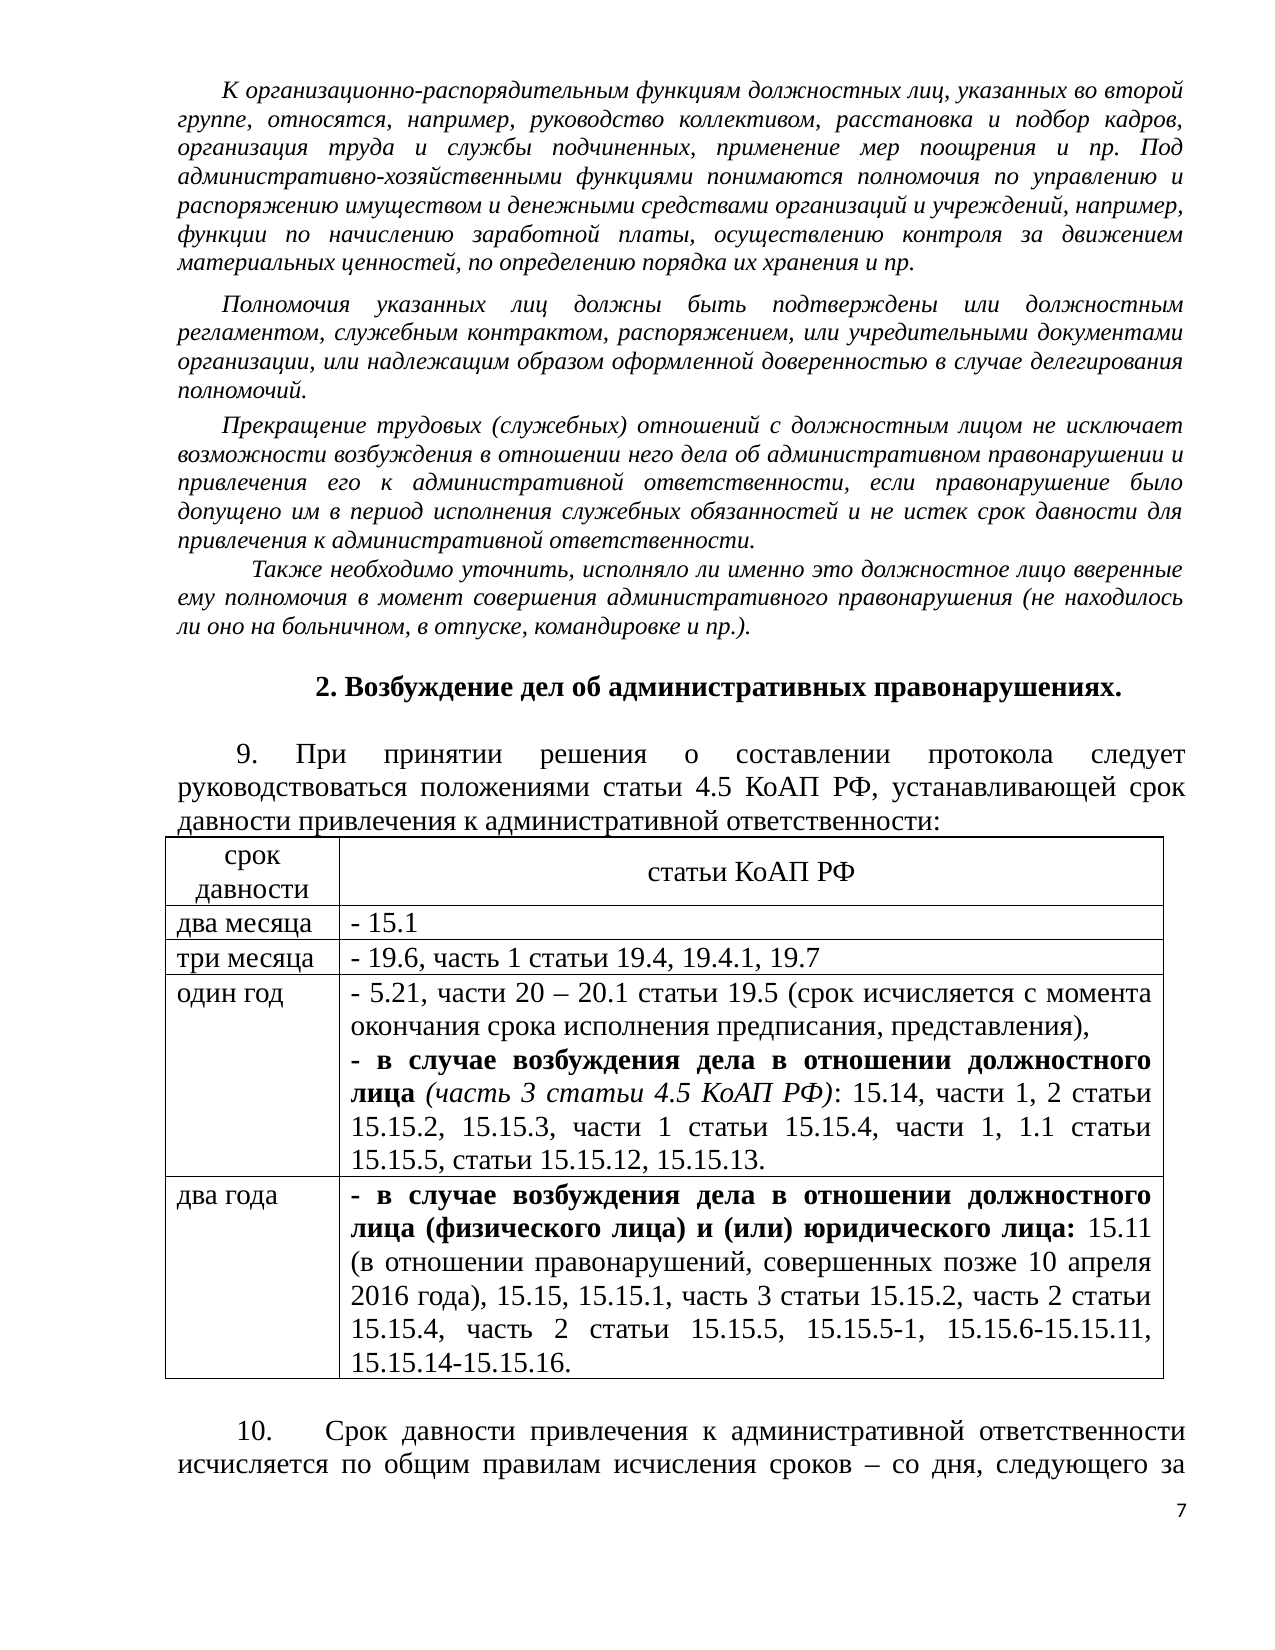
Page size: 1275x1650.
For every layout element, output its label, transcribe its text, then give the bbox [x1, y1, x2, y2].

table_cell два месяца [166, 906, 339, 939]
table_cell один год [166, 975, 339, 1176]
table_cell - в случае возбуждения дела в отношении должностного лица (физического лица) и (или) юридического лица: 15.11 (в отношении правонарушений, совершенных позже 10 апреля 2016 года), 15.15, 15.15.1, часть 3 статьи 15.15.2, часть 2 статьи 15.15.4, часть 2 статьи 15.15.5, 15.15.5-1, 15.15.6-15.15.11, 15.15.14-15.15.16. [340, 1177, 1163, 1378]
text Также необходимо уточнить, исполняло ли именно это должностное лицо вверенные ему полномочия в момент совершения административного правонарушения (не находилось ли оно на больничном, в отпуске, командировке и пр.). [177, 554, 1186, 640]
table_cell - 5.21, части 20 – 20.1 статьи 19.5 (срок исчисляется с момента окончания срока исполнения предписания, представления), - в случае возбуждения дела в отношении должностного лица (часть 3 статьи 4.5 КоАП РФ): 15.14, части 1, 2 статьи 15.15.2, 15.15.3, части 1 статьи 15.15.4, части 1, 1.1 статьи 15.15.5, статьи 15.15.12, 15.15.13. [340, 975, 1163, 1176]
table_header статьи КоАП РФ [340, 838, 1163, 904]
text К организационно-распорядительным функциям должностных лиц, указанных во второй группе, относятся, например, руководство коллективом, расстановка и подбор кадров, организация труда и службы подчиненных, применение мер поощрения и пр. Под административно-хозяйственными функциями понимаются полномочия по управлению и распоряжению имуществом и денежными средствами организаций и учреждений, например, функции по начислению заработной платы, осуществлению контроля за движением материальных ценностей, по определению порядка их хранения и пр. [177, 75, 1186, 276]
list При принятии решения о составлении протокола следует руководствоваться положениями статьи 4.5 КоАП РФ, устанавливающей срок давности привлечения к административной ответственности: [177, 736, 1186, 836]
table_header срок давности [166, 838, 339, 904]
table_cell три месяца [166, 940, 339, 974]
table_cell два года [166, 1177, 339, 1378]
text 2. Возбуждение дел об административных правонарушениях. [177, 669, 1186, 702]
table_cell - 19.6, часть 1 статьи 19.4, 19.4.1, 19.7 [340, 940, 1163, 974]
text Полномочия указанных лиц должны быть подтверждены или должностным регламентом, служебным контрактом, распоряжением, или учредительными документами организации, или надлежащим образом оформленной доверенностью в случае делегирования полномочий. [177, 289, 1186, 404]
table_cell - 15.1 [340, 906, 1163, 939]
list Срок давности привлечения к административной ответственности исчисляется по общим правилам исчисления сроков – со дня, следующего за [177, 1413, 1186, 1480]
text Прекращение трудовых (служебных) отношений с должностным лицом не исключает возможности возбуждения в отношении него дела об административном правонарушении и привлечения его к административной ответственности, если правонарушение было допущено им в период исполнения служебных обязанностей и не истек срок давности для привлечения к административной ответственности. [177, 410, 1186, 554]
